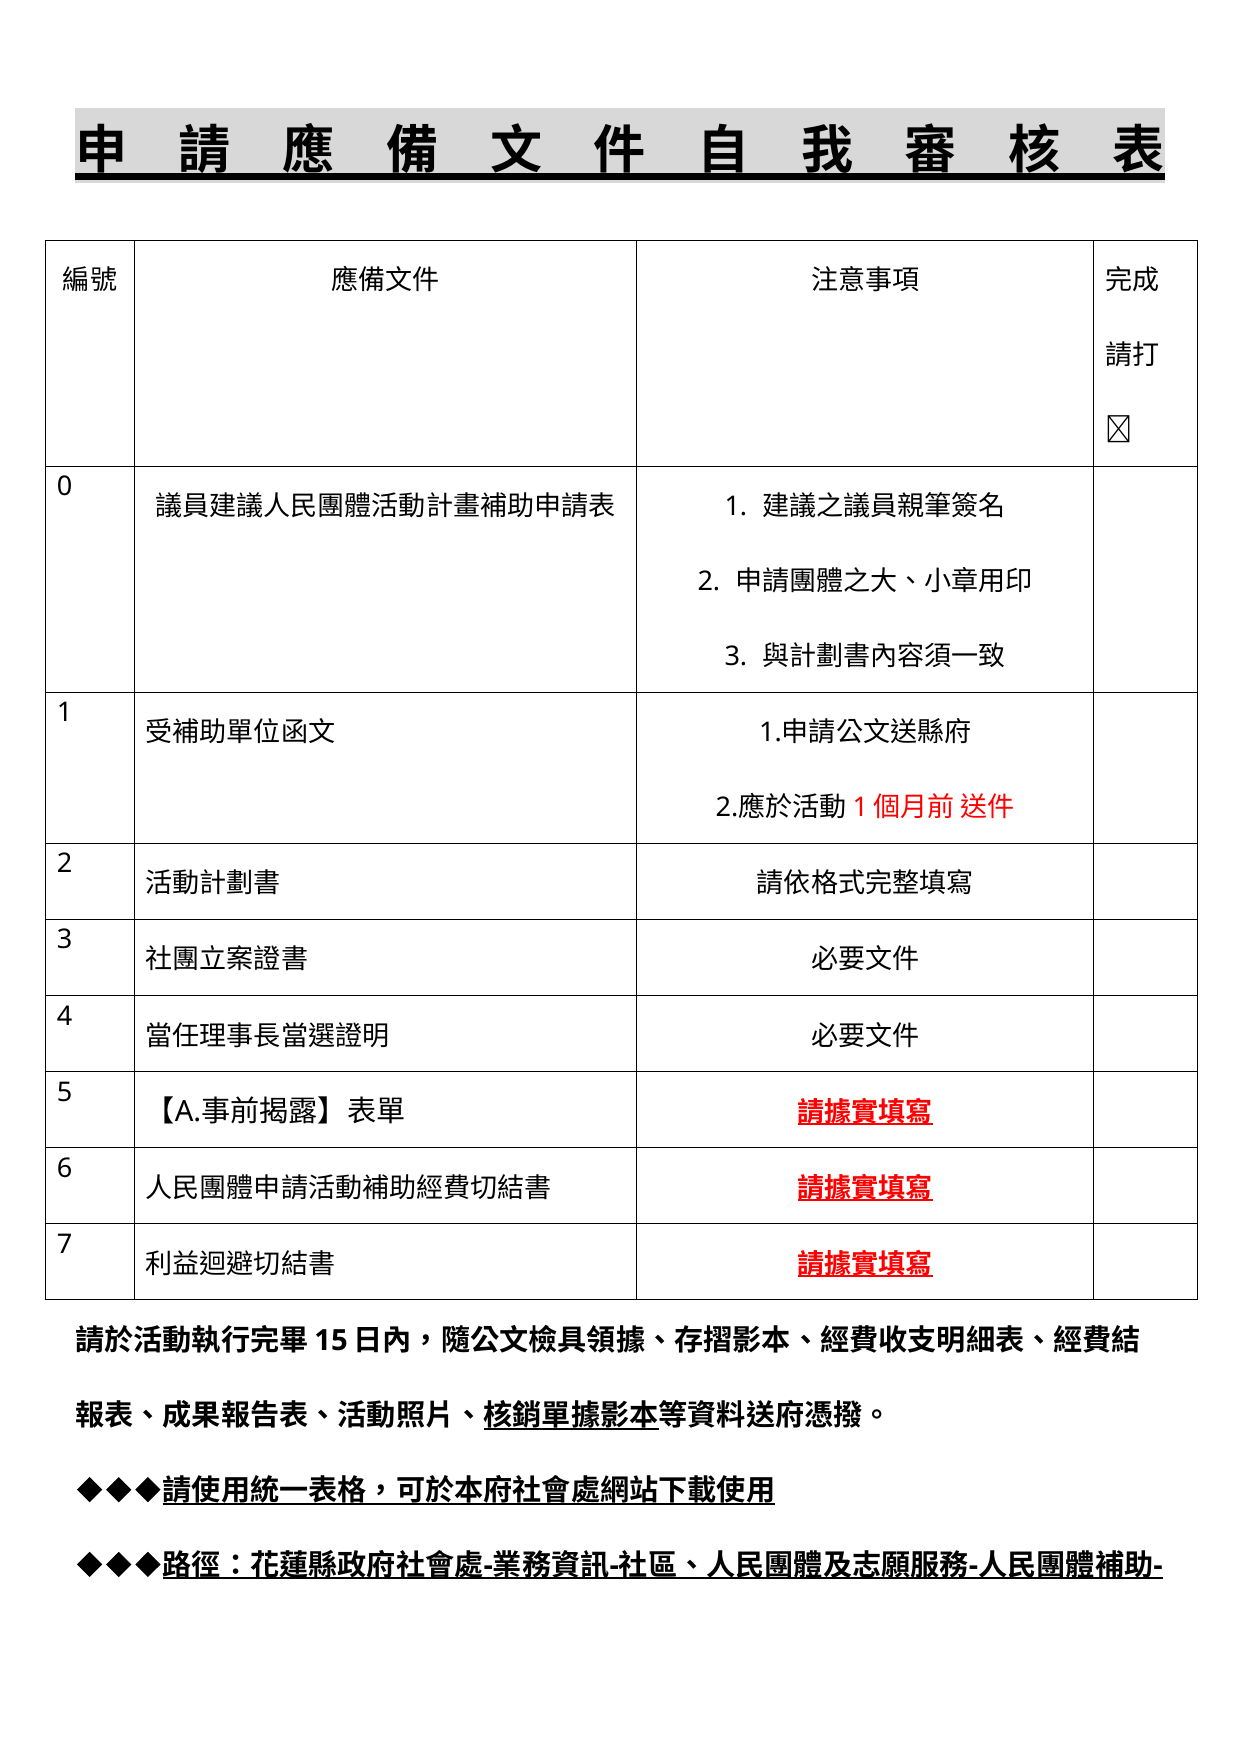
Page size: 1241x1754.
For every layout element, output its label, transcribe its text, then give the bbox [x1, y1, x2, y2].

table_cell 請據實填寫 [637, 1224, 1093, 1299]
table_cell 活動計劃書 [135, 844, 636, 919]
table_cell 0 [46, 467, 134, 692]
table_header 完成請打 [1094, 241, 1197, 466]
table_cell 建議之議員親筆簽名 申請團體之大、小章用印 與計劃書內容須一致 [637, 467, 1093, 692]
table_cell 3 [46, 920, 134, 995]
table_cell 請據實填寫 [637, 1072, 1093, 1147]
table_cell 人民團體申請活動補助經費切結書 [135, 1148, 636, 1223]
table_cell 6 [46, 1148, 134, 1223]
table_cell 當任理事長當選證明 [135, 996, 636, 1071]
table_cell 利益迴避切結書 [135, 1224, 636, 1299]
text 申請應備文件自我審核表 [75, 89, 1165, 173]
table_cell 請依格式完整填寫 [637, 844, 1093, 919]
table_cell 受補助單位函文 [135, 693, 636, 843]
table_cell 請據實填寫 [637, 1148, 1093, 1223]
text 路徑：花蓮縣政府社會處-業務資訊-社區、人民團體及志願服務-人民團體補助- [75, 1525, 1165, 1600]
table_cell 社團立案證書 [135, 920, 636, 995]
table_cell [1094, 844, 1197, 919]
table_header 應備文件 [135, 241, 636, 466]
table_cell 【A.事前揭露】表單 [135, 1072, 636, 1147]
table_cell [1094, 467, 1197, 692]
table_cell [1094, 920, 1197, 995]
table_cell 必要文件 [637, 920, 1093, 995]
table_header 注意事項 [637, 241, 1093, 466]
table_cell [1094, 693, 1197, 843]
text 請於活動執行完畢15日內，隨公文檢具領據、存摺影本、經費收支明細表、經費結報表、成果報告表、活動照片、核銷單據影本等資料送府憑撥。 [75, 1300, 1165, 1450]
table_cell [1094, 996, 1197, 1071]
table_cell 7 [46, 1224, 134, 1299]
table_cell 2 [46, 844, 134, 919]
table_cell 議員建議人民團體活動計畫補助申請表 [135, 467, 636, 692]
table_header 編號 [46, 241, 134, 466]
table_cell 5 [46, 1072, 134, 1147]
text [75, 180, 1165, 202]
table_cell 1.申請公文送縣府 2.應於活動 1個月前 送件 [637, 693, 1093, 843]
table_cell 4 [46, 996, 134, 1071]
table_cell [1094, 1148, 1197, 1223]
table_cell 1 [46, 693, 134, 843]
table_cell 必要文件 [637, 996, 1093, 1071]
table_cell [1094, 1224, 1197, 1299]
text 請使用統一表格，可於本府社會處網站下載使用 [75, 1450, 1165, 1525]
table_cell [1094, 1072, 1197, 1147]
